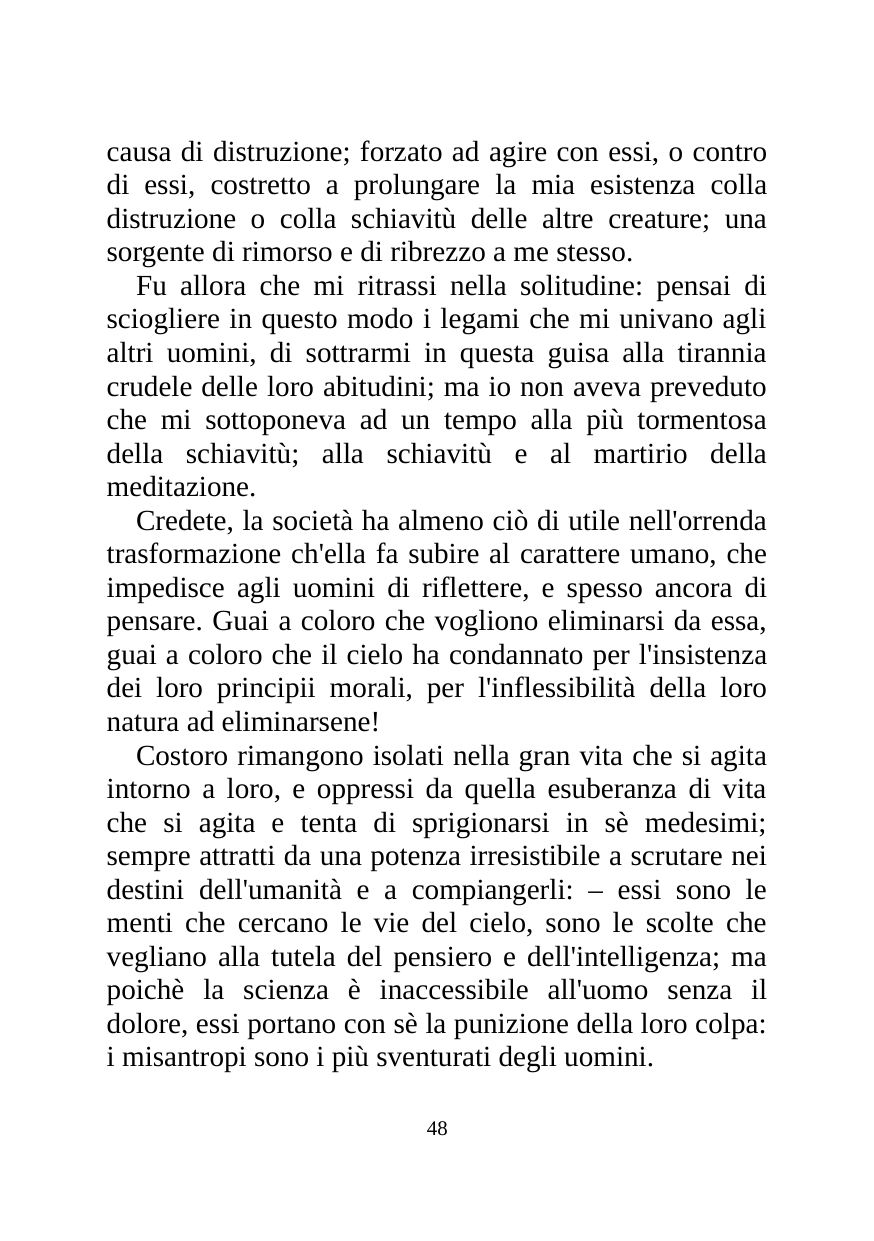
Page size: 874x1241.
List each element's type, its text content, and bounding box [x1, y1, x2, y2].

text Credete, la società ha almeno ciò di utile nell'orrenda trasformazione ch'ella fa subire al carattere umano, che impedisce agli uomini di riflettere, e spesso ancora di pensare. Guai a coloro che vogliono eliminarsi da essa, guai a coloro che il cielo ha condannato per l'insistenza dei loro principii morali, per l'inflessibilità della loro natura ad eliminarsene! [106, 503, 768, 738]
text causa di distruzione; forzato ad agire con essi, o contro di essi, costretto a prolungare la mia esistenza colla distruzione o colla schiavitù delle altre creature; una sorgente di rimorso e di ribrezzo a me stesso. [106, 134, 768, 268]
text Fu allora che mi ritrassi nella solitudine: pensai di sciogliere in questo modo i legami che mi univano agli altri uomini, di sottrarmi in questa guisa alla tirannia crudele delle loro abitudini; ma io non aveva preveduto che mi sottoponeva ad un tempo alla più tormentosa della schiavitù; alla schiavitù e al martirio della meditazione. [106, 268, 768, 503]
text Costoro rimangono isolati nella gran vita che si agita intorno a loro, e oppressi da quella esuberanza di vita che si agita e tenta di sprigionarsi in sè medesimi; sempre attratti da una potenza irresistibile a scrutare nei destini dell'umanità e a compiangerli: – essi sono le menti che cercano le vie del cielo, sono le scolte che vegliano alla tutela del pensiero e dell'intelligenza; ma poichè la scienza è inaccessibile all'uomo senza il dolore, essi portano con sè la punizione della loro colpa: i misantropi sono i più sventurati degli uomini. [106, 738, 768, 1073]
